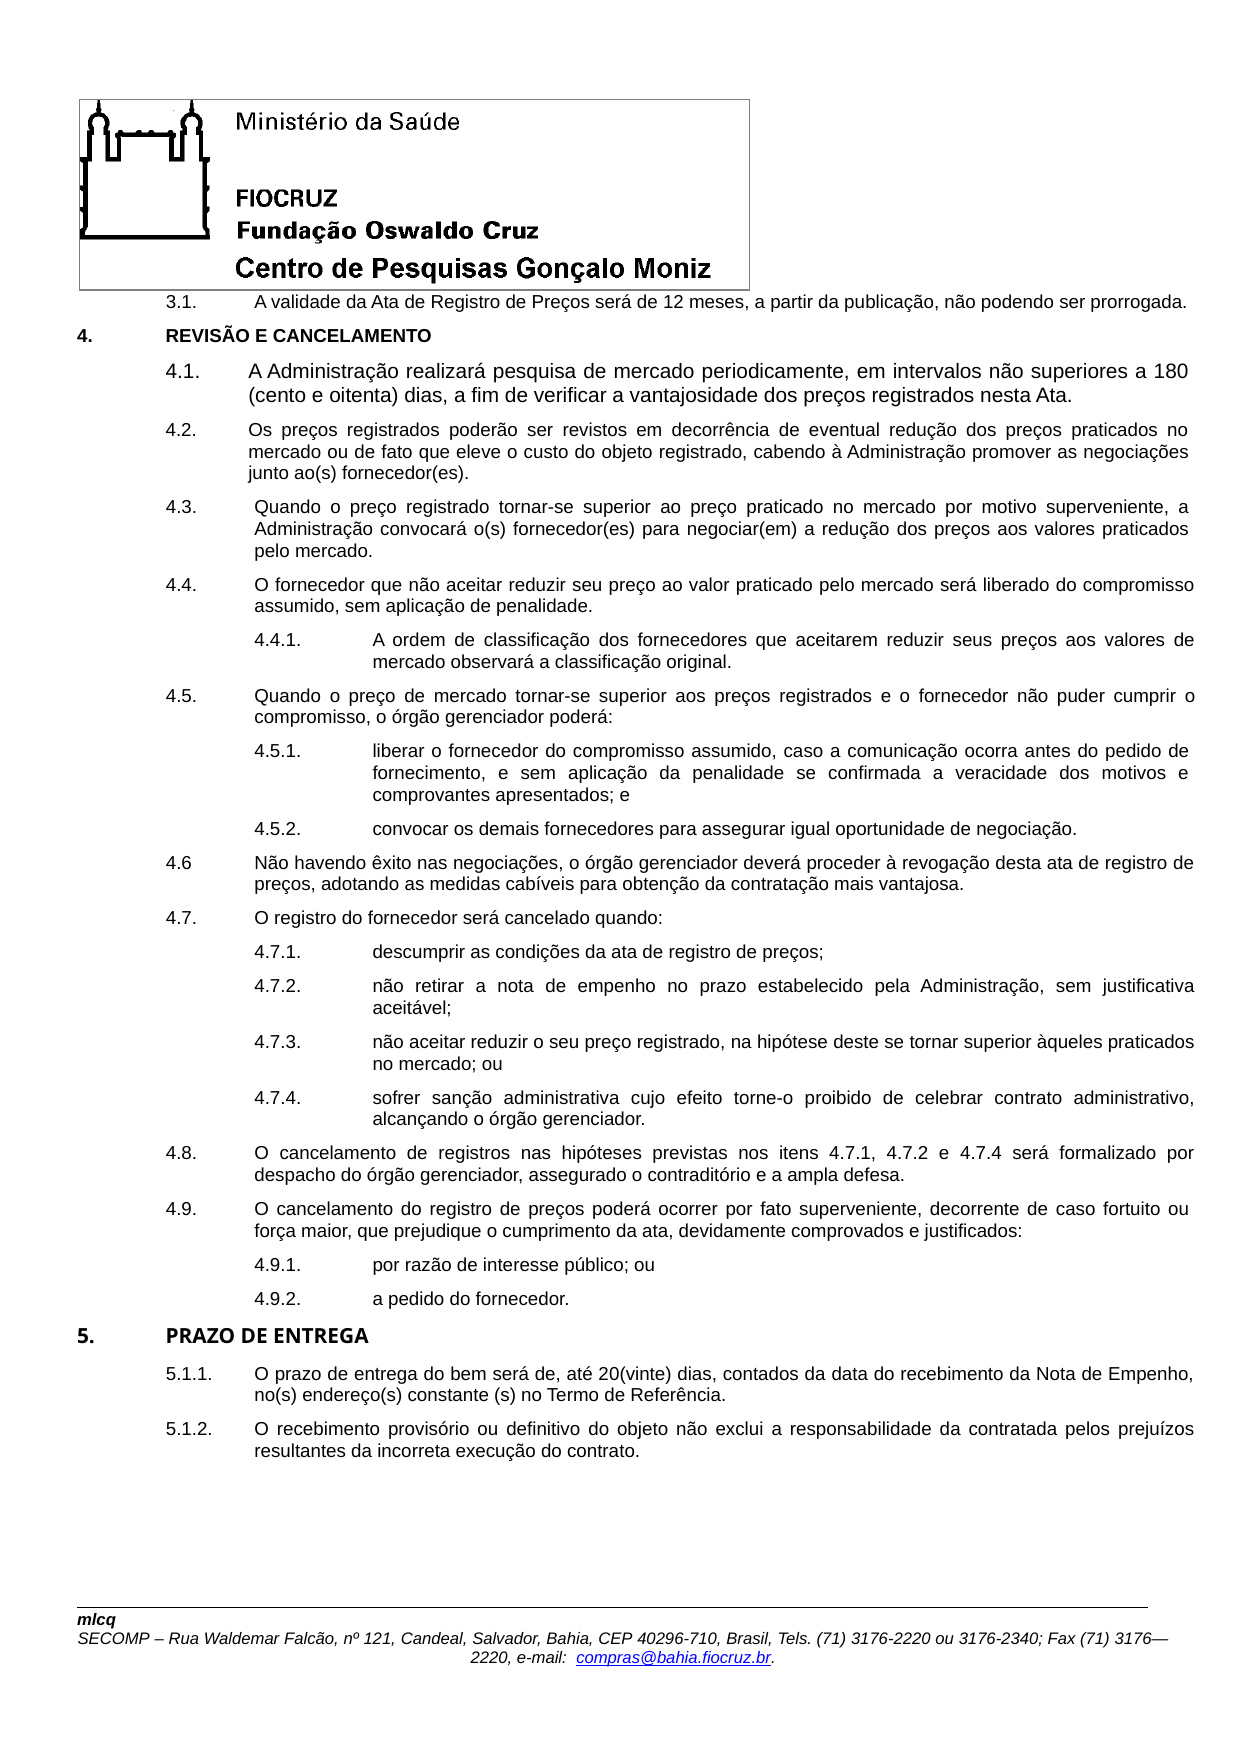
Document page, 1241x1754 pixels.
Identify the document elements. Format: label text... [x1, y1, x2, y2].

text 4.4. O fornecedor que não aceitar reduzir seu preço ao valor praticado pelo mercado será liberado do compromisso assumido, sem aplicação de penalidade. [166, 573, 1195, 617]
text 4.8. O cancelamento de registros nas hipóteses previstas nos itens 4.7.1, 4.7.2 e 4.7.4 será formalizado por despacho do órgão gerenciador, assegurado o contraditório e a ampla defesa. [166, 1142, 1195, 1185]
text 4.7. O registro do fornecedor será cancelado quando: [166, 907, 1195, 929]
text 4.7.2. não retirar a nota de empenho no prazo estabelecido pela Administração, sem justificativa aceitável; [254, 975, 1195, 1018]
text 4.1. A Administração realizará pesquisa de mercado periodicamente, em intervalos não superiores a 180 (cento e oitenta) dias, a fim de verificar a vantajosidade dos preços registrados nesta Ata. [165, 359, 1189, 407]
text 4.5.1. liberar o fornecedor do compromisso assumido, caso a comunicação ocorra antes do pedido de fornecimento, e sem aplicação da penalidade se confirmada a veracidade dos motivos e comprovantes apresentados; e [254, 740, 1189, 805]
text 4.2. Os preços registrados poderão ser revistos em decorrência de eventual redução dos preços praticados no mercado ou de fato que eleve o custo do objeto registrado, cabendo à Administração promover as negociações junto ao(s) fornecedor(es). [165, 419, 1189, 484]
text 5.1.1. O prazo de entrega do bem será de, até 20(vinte) dias, contados da data do recebimento da Nota de Empenho, no(s) endereço(s) constante (s) no Termo de Referência. [166, 1362, 1195, 1406]
text 4.9.2. a pedido do fornecedor. [254, 1287, 1195, 1309]
text 4.5. Quando o preço de mercado tornar-se superior aos preços registrados e o fornecedor não puder cumprir o compromisso, o órgão gerenciador poderá: [166, 685, 1195, 728]
text 5.1.2. O recebimento provisório ou definitivo do objeto não exclui a responsabilidade da contratada pelos prejuízos resultantes da incorreta execução do contrato. [166, 1418, 1195, 1461]
text 4.9. O cancelamento do registro de preços poderá ocorrer por fato superveniente, decorrente de caso fortuito ou força maior, que prejudique o cumprimento da ata, devidamente comprovados e justificados: [166, 1198, 1189, 1241]
text 4.4.1. A ordem de classificação dos fornecedores que aceitarem reduzir seus preços aos valores de mercado observará a classificação original. [254, 629, 1195, 672]
text 4.5.2. convocar os demais fornecedores para assegurar igual oportunidade de negociação. [254, 817, 1195, 839]
text 4.9.1. por razão de interesse público; ou [254, 1253, 1195, 1275]
text 4.7.1. descumprir as condições da ata de registro de preços; [254, 941, 1195, 963]
text 3.1. A validade da Ata de Registro de Preços será de 12 meses, a partir da publicação, não podendo ser prorrogada. [166, 153, 1195, 312]
text 5. PRAZO DE ENTREGA [77, 1322, 1195, 1350]
text 4. REVISÃO E CANCELAMENTO [77, 324, 1195, 346]
text 4.7.3. não aceitar reduzir o seu preço registrado, na hipótese deste se tornar superior àqueles praticados no mercado; ou [254, 1031, 1195, 1074]
text 4.6 Não havendo êxito nas negociações, o órgão gerenciador deverá proceder à revogação desta ata de registro de preços, adotando as medidas cabíveis para obtenção da contratação mais vantajosa. [166, 852, 1195, 895]
text 4.7.4. sofrer sanção administrativa cujo efeito torne-o proibido de celebrar contrato administrativo, alcançando o órgão gerenciador. [254, 1087, 1195, 1130]
text 4.3. Quando o preço registrado tornar-se superior ao preço praticado no mercado por motivo superveniente, a Administração convocará o(s) fornecedor(es) para negociar(em) a redução dos preços aos valores praticados pelo mercado. [166, 496, 1189, 561]
